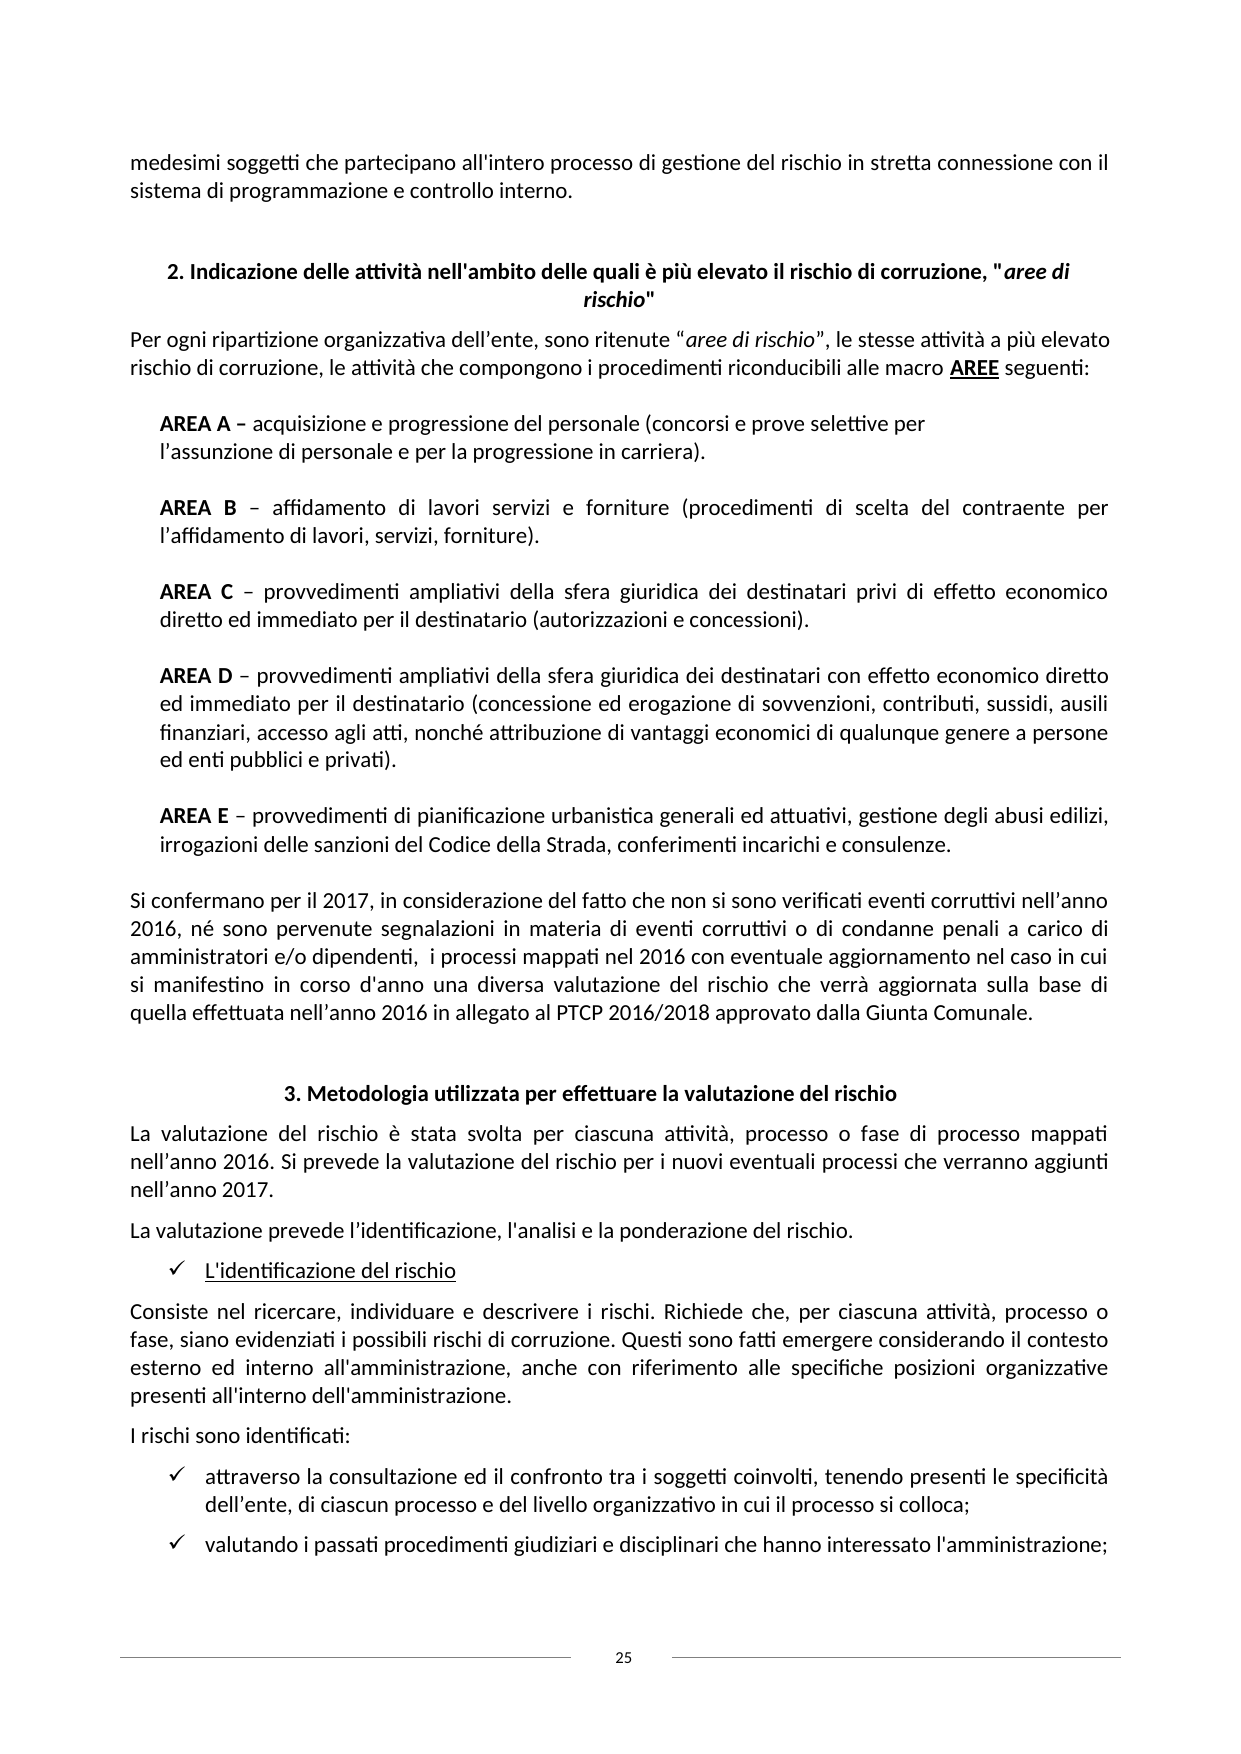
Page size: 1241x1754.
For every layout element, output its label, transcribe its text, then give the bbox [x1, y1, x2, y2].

list attraverso la consultazione ed il confronto tra i soggetti coinvolti, tenendo presenti le specificità dell’ente, di ciascun processo e del livello organizzativo in cui il processo si colloca; [167, 1462, 1110, 1518]
text l’assunzione di personale e per la progressione in carriera). [159, 437, 1110, 465]
text AREA A – acquisizione e progressione del personale (concorsi e prove selettive per [159, 409, 1110, 437]
list valutando i passati procedimenti giudiziari e disciplinari che hanno interessato l'amministrazione; [167, 1531, 1110, 1559]
text 2. Indicazione delle attività nell'ambito delle quali è più elevato il rischio di corruzione, "aree di rischio" [130, 257, 1109, 313]
text Si confermano per il 2017, in considerazione del fatto che non si sono verificati eventi corruttivi nell’anno 2016, né sono pervenute segnalazioni in materia di eventi corruttivi o di condanne penali a carico di amministratori e/o dipendenti, i processi mappati nel 2016 con eventuale aggiornamento nel caso in cui si manifestino in corso d'anno una diversa valutazione del rischio che verrà aggiornata sulla base di quella effettuata nell’anno 2016 in allegato al PTCP 2016/2018 approvato dalla Giunta Comunale. [130, 886, 1110, 1026]
text AREA B – affidamento di lavori servizi e forniture (procedimenti di scelta del contraente per l’affidamento di lavori, servizi, forniture). [159, 493, 1110, 549]
text AREA C – provvedimenti ampliativi della sfera giuridica dei destinatari privi di effetto economico diretto ed immediato per il destinatario (autorizzazioni e concessioni). [159, 577, 1110, 633]
text La valutazione prevede l’identificazione, l'analisi e la ponderazione del rischio. [130, 1216, 1110, 1244]
text La valutazione del rischio è stata svolta per ciascuna attività, processo o fase di processo mappati nell’anno 2016. Si prevede la valutazione del rischio per i nuovi eventuali processi che verranno aggiunti nell’anno 2017. [130, 1119, 1110, 1203]
text Consiste nel ricercare, individuare e descrivere i rischi. Richiede che, per ciascuna attività, processo o fase, siano evidenziati i possibili rischi di corruzione. Questi sono fatti emergere considerando il contesto esterno ed interno all'amministrazione, anche con riferimento alle specifiche posizioni organizzative presenti all'interno dell'amministrazione. [130, 1297, 1110, 1409]
text I rischi sono identificati: [130, 1422, 1110, 1449]
list L'identificazione del rischio [167, 1256, 1110, 1284]
text AREA E – provvedimenti di pianificazione urbanistica generali ed attuativi, gestione degli abusi edilizi, irrogazioni delle sanzioni del Codice della Strada, conferimenti incarichi e consulenze. [159, 802, 1110, 858]
text Per ogni ripartizione organizzativa dell’ente, sono ritenute “aree di rischio”, le stesse attività a più elevato rischio di corruzione, le attività che compongono i procedimenti riconducibili alle macro AREE seguenti: [130, 325, 1110, 381]
text 3. Metodologia utilizzata per effettuare la valutazione del rischio [130, 1079, 1051, 1107]
text medesimi soggetti che partecipano all'intero processo di gestione del rischio in stretta connessione con il sistema di programmazione e controllo interno. [130, 148, 1110, 204]
text AREA D – provvedimenti ampliativi della sfera giuridica dei destinatari con effetto economico diretto ed immediato per il destinatario (concessione ed erogazione di sovvenzioni, contributi, sussidi, ausili finanziari, accesso agli atti, nonché attribuzione di vantaggi economici di qualunque genere a persone ed enti pubblici e privati). [159, 662, 1110, 774]
